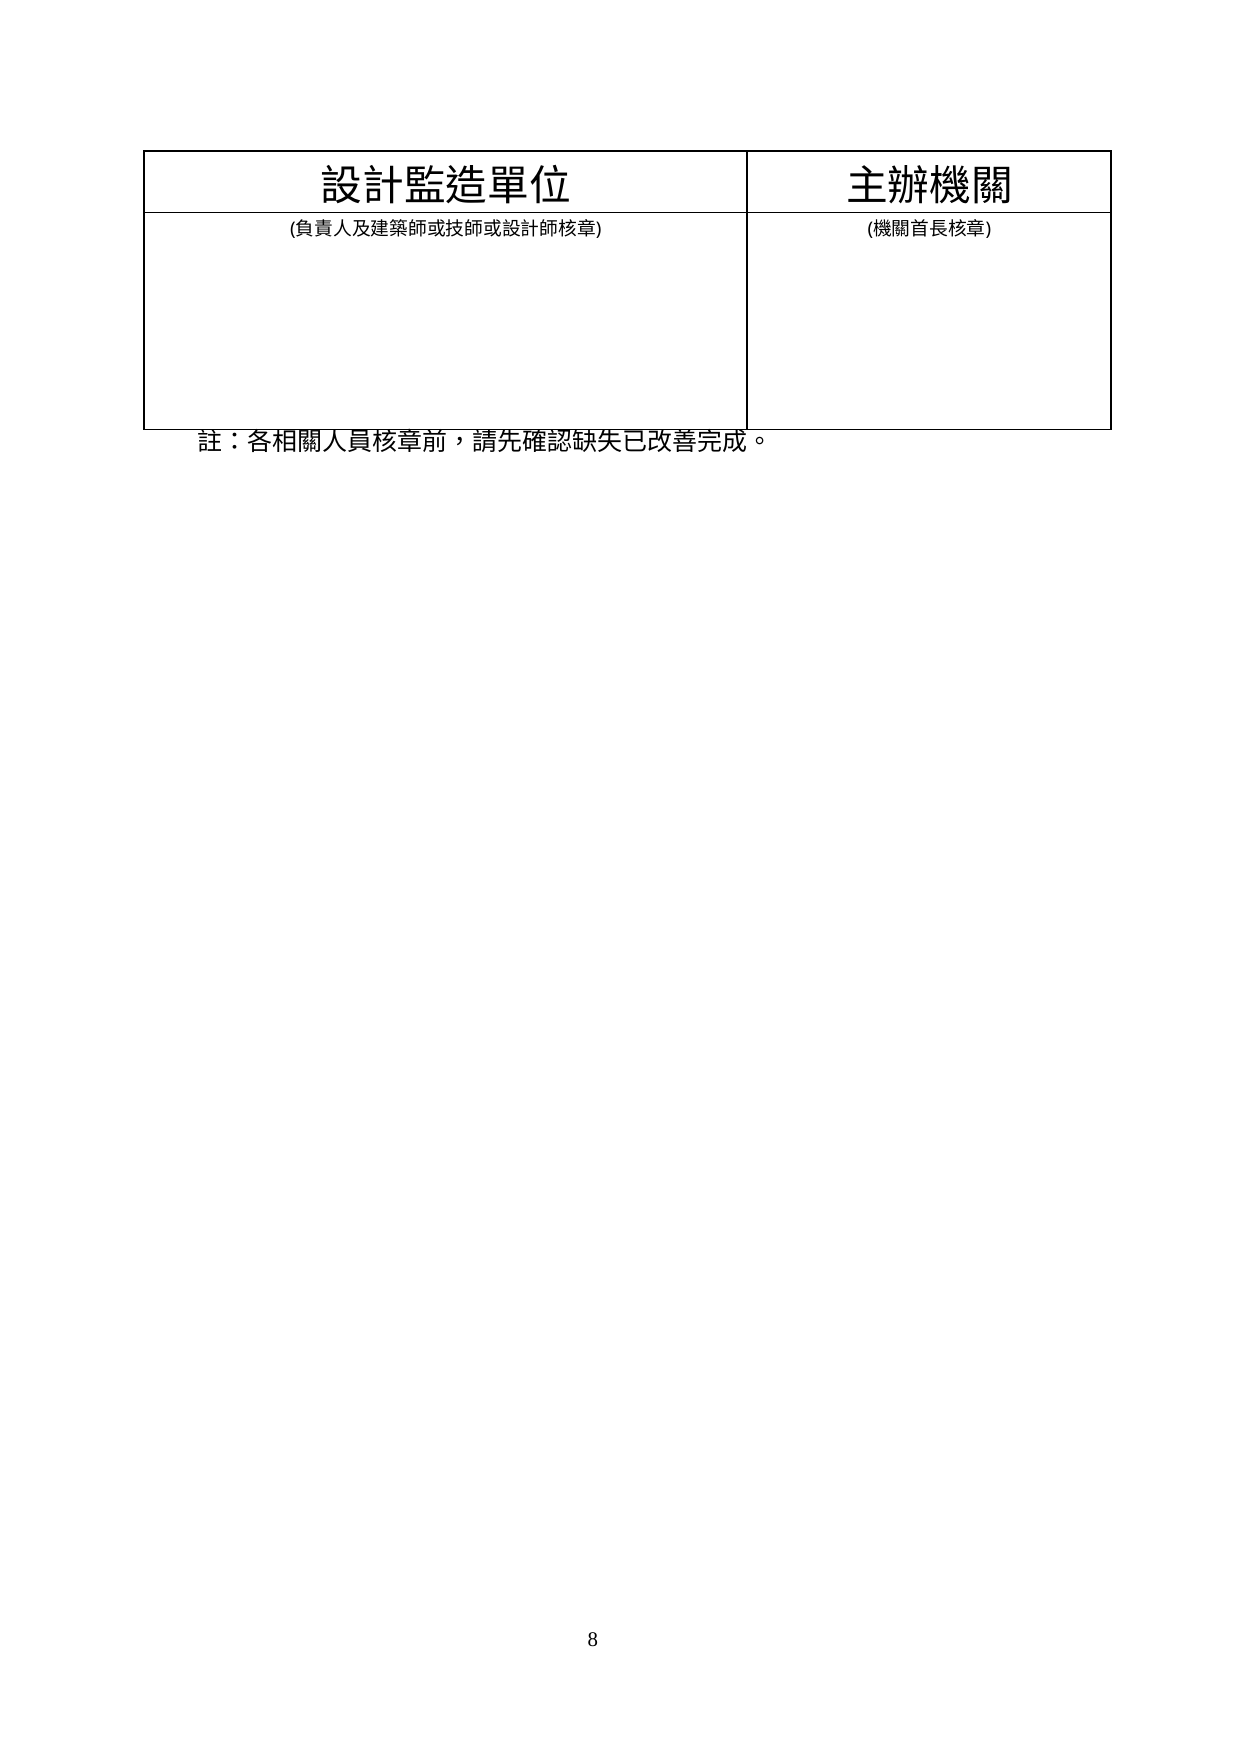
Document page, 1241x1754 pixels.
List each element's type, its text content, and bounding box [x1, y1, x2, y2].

table_cell 主辦機關 [748, 152, 1110, 212]
table_cell 設計監造單位 [145, 152, 746, 212]
table_cell (負責人及建築師或技師或設計師核章) [145, 213, 746, 429]
table_cell (機關首長核章) [748, 213, 1110, 429]
text 註：各相關人員核章前，請先確認缺失已改善完成。 [198, 430, 1037, 455]
